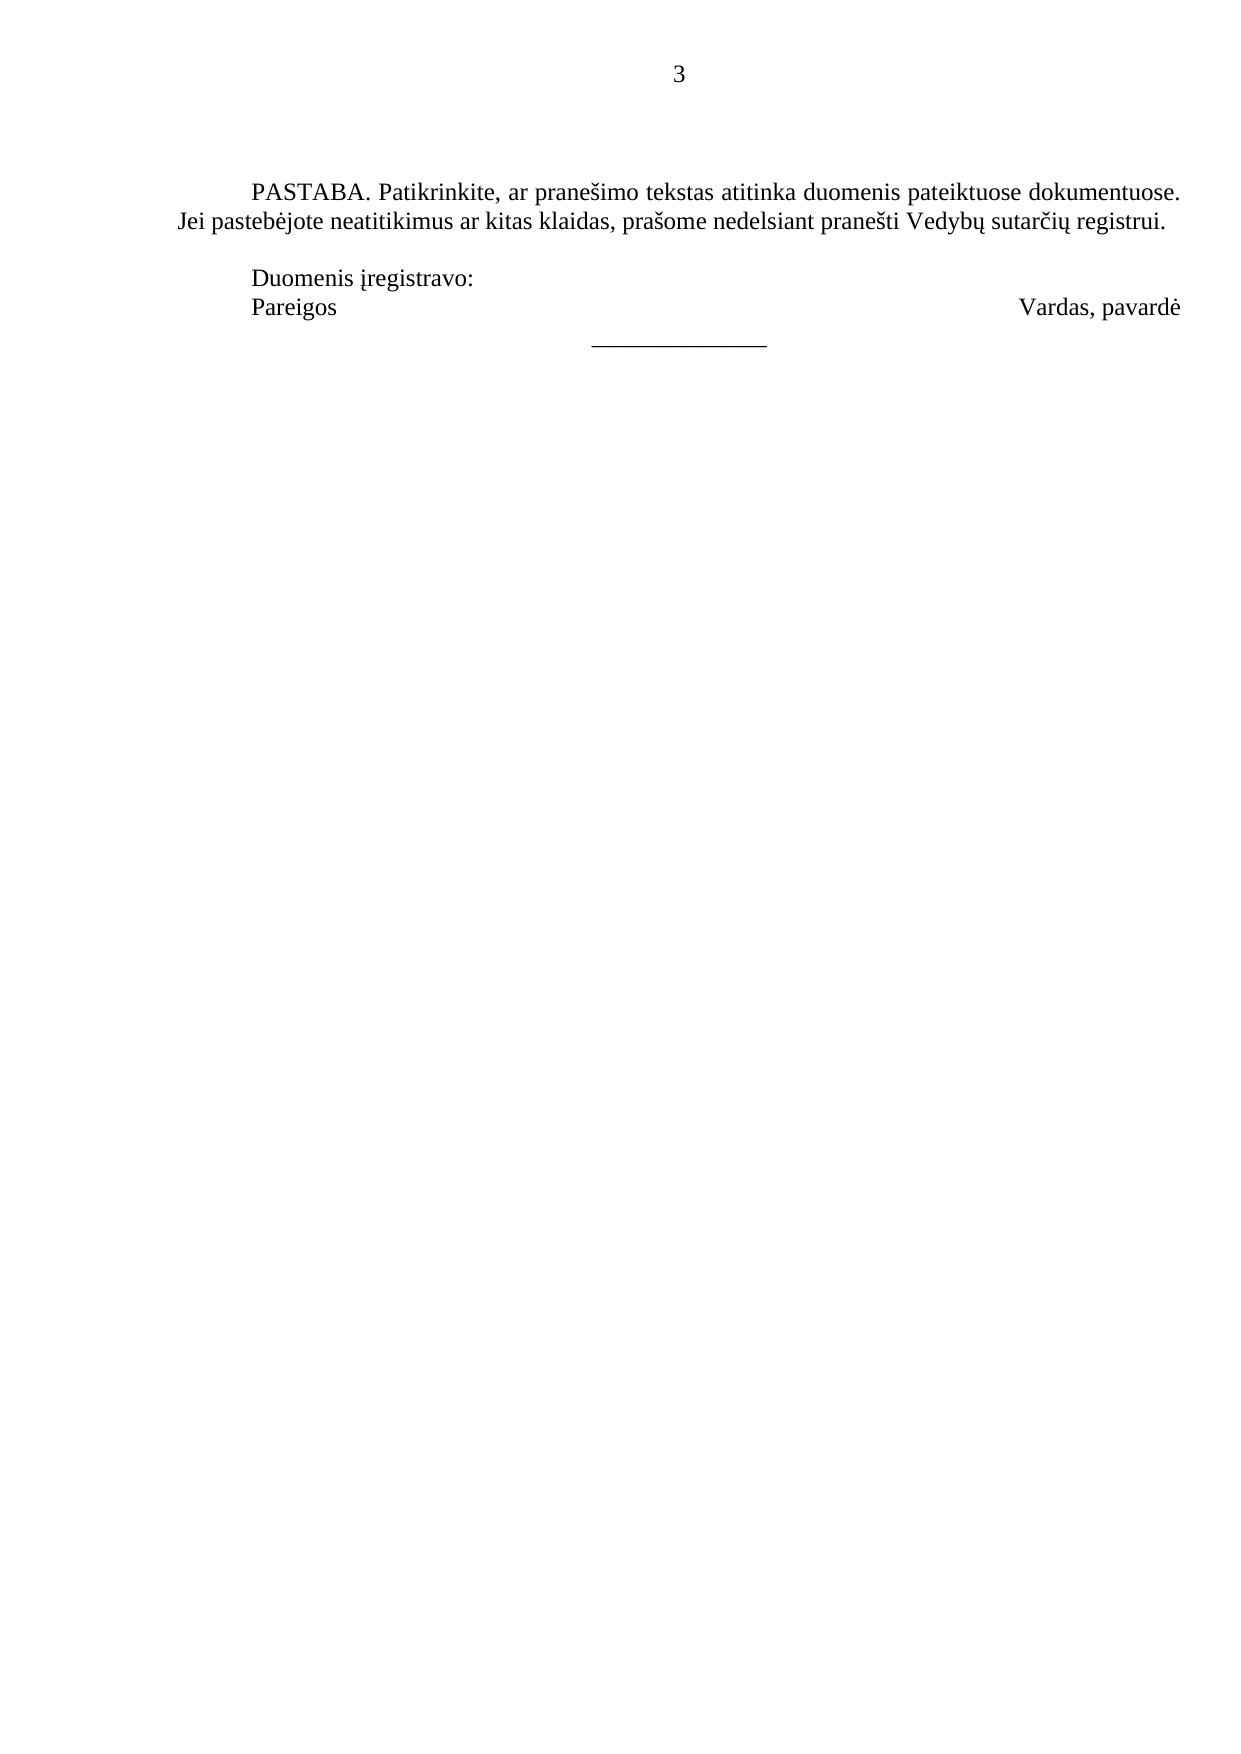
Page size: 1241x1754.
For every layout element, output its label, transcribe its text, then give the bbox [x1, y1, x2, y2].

text PASTABA. Patikrinkite, ar pranešimo tekstas atitinka duomenis pateiktuose dokumentuose. Jei pastebėjote neatitikimus ar kitas klaidas, prašome nedelsiant pranešti Vedybų sutarčių registrui. [177, 177, 1181, 235]
text Pareigos Vardas, pavardė [177, 292, 1181, 321]
text ______________ [177, 321, 1181, 350]
text Duomenis įregistravo: [177, 263, 1181, 292]
